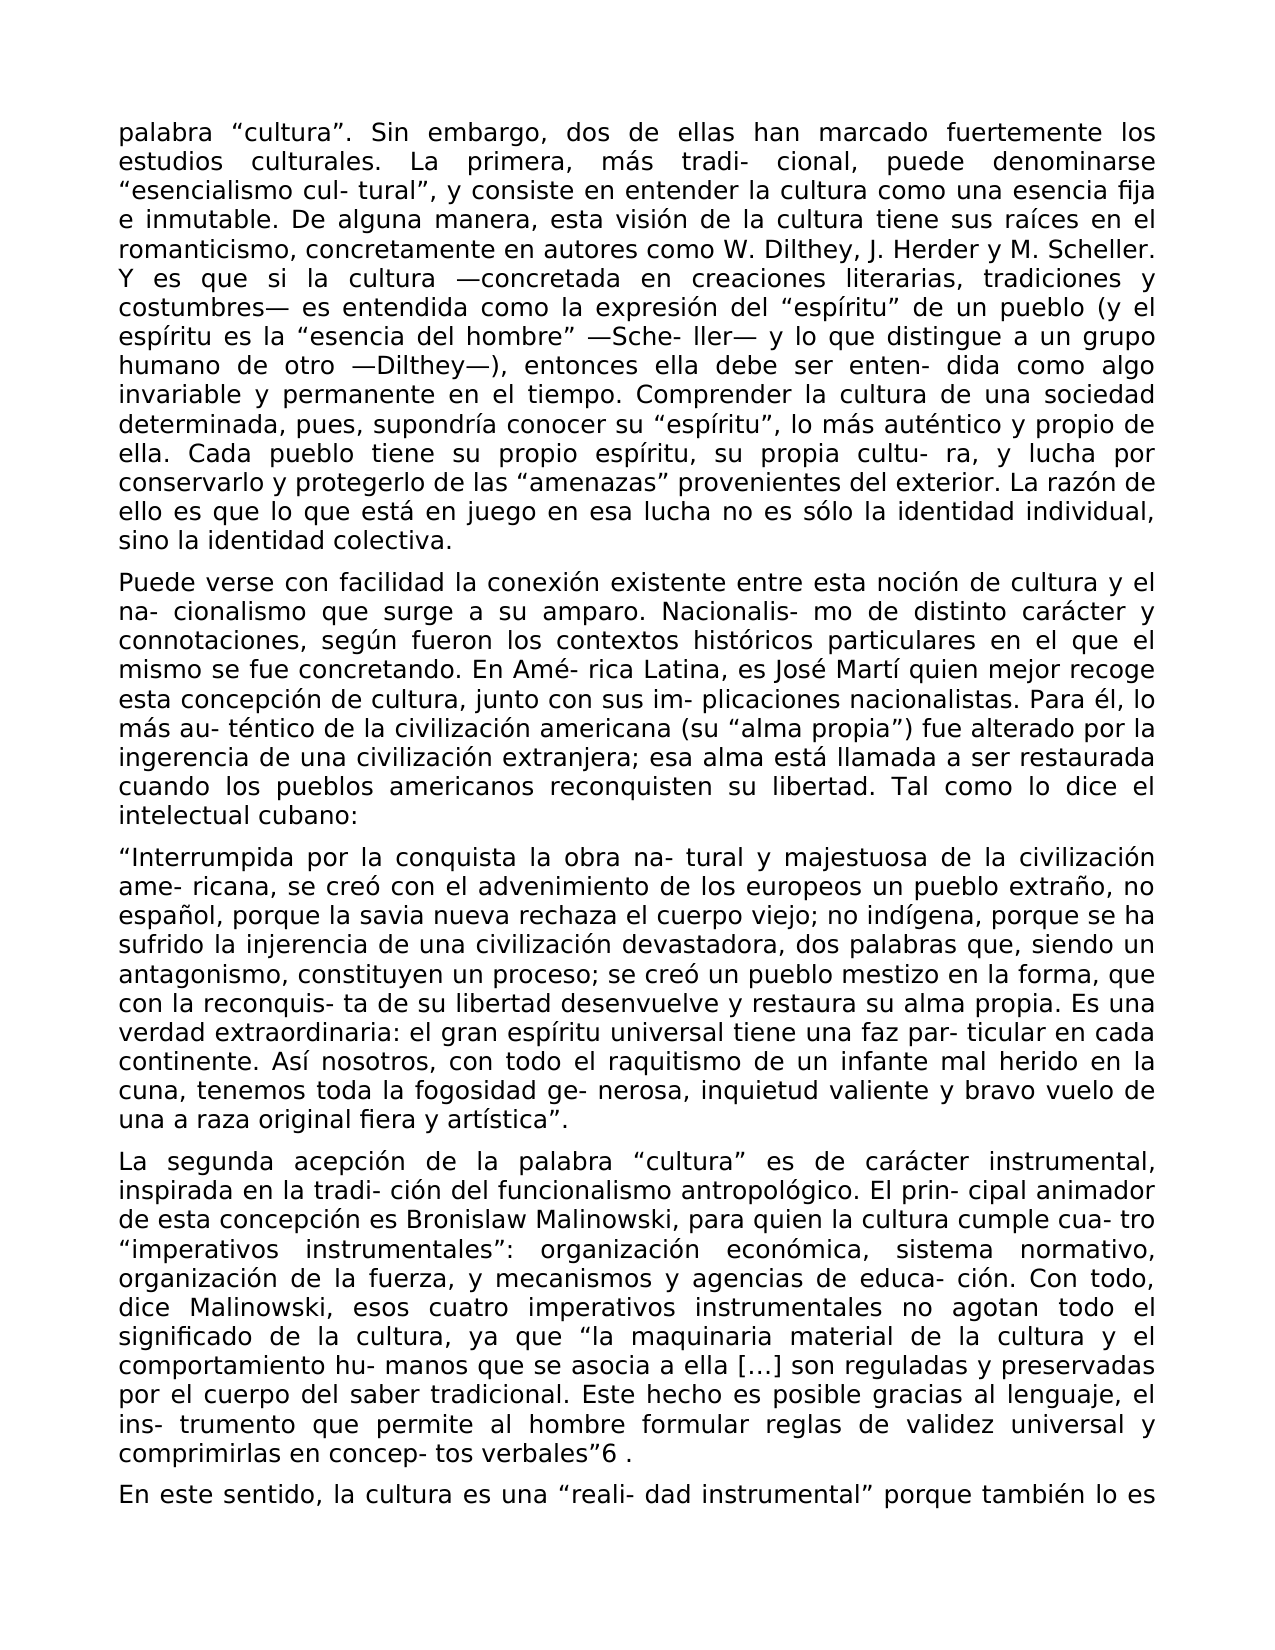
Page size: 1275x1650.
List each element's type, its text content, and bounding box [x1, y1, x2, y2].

text palabra “cultura”. Sin embargo, dos de ellas han marcado fuertemente los estudios culturales. La primera, más tradi- cional, puede denominarse “esencialismo cul- tural”, y consiste en entender la cultura como una esencia fija e inmutable. De alguna manera, esta visión de la cultura tiene sus raíces en el romanticismo, concretamente en autores como W. Dilthey, J. Herder y M. Scheller. Y es que si la cultura —concretada en creaciones literarias, tradiciones y costumbres— es entendida como la expresión del “espíritu” de un pueblo (y el espíritu es la “esencia del hombre” —Sche- ller— y lo que distingue a un grupo humano de otro —Dilthey—), entonces ella debe ser enten- dida como algo invariable y permanente en el tiempo. Comprender la cultura de una sociedad determinada, pues, supondría conocer su “espíritu”, lo más auténtico y propio de ella. Cada pueblo tiene su propio espíritu, su propia cultu- ra, y lucha por conservarlo y protegerlo de las “amenazas” provenientes del exterior. La razón de ello es que lo que está en juego en esa lucha no es sólo la identidad individual, sino la identidad colectiva. [118, 118, 1157, 556]
text En este sentido, la cultura es una “reali- dad instrumental” porque también lo es [118, 1481, 1157, 1510]
text La segunda acepción de la palabra “cultura” es de carácter instrumental, inspirada en la tradi- ción del funcionalismo antropológico. El prin- cipal animador de esta concepción es Bronislaw Malinowski, para quien la cultura cumple cua- tro “imperativos instrumentales”: organización económica, sistema normativo, organización de la fuerza, y mecanismos y agencias de educa- ción. Con todo, dice Malinowski, esos cuatro imperativos instrumentales no agotan todo el significado de la cultura, ya que “la maquinaria material de la cultura y el comportamiento hu- manos que se asocia a ella […] son reguladas y preservadas por el cuerpo del saber tradicional. Este hecho es posible gracias al lenguaje, el ins- trumento que permite al hombre formular reglas de validez universal y comprimirlas en concep- tos verbales”6 . [118, 1147, 1157, 1468]
text Puede verse con facilidad la conexión existente entre esta noción de cultura y el na- cionalismo que surge a su amparo. Nacionalis- mo de distinto carácter y connotaciones, según fueron los contextos históricos particulares en el que el mismo se fue concretando. En Amé- rica Latina, es José Martí quien mejor recoge esta concepción de cultura, junto con sus im- plicaciones nacionalistas. Para él, lo más au- téntico de la civilización americana (su “alma propia”) fue alterado por la ingerencia de una civilización extranjera; esa alma está llamada a ser restaurada cuando los pueblos americanos reconquisten su libertad. Tal como lo dice el intelectual cubano: [118, 568, 1157, 831]
text “Interrumpida por la conquista la obra na- tural y majestuosa de la civilización ame- ricana, se creó con el advenimiento de los europeos un pueblo extraño, no español, porque la savia nueva rechaza el cuerpo viejo; no indígena, porque se ha sufrido la injerencia de una civilización devastadora, dos palabras que, siendo un antagonismo, constituyen un proceso; se creó un pueblo mestizo en la forma, que con la reconquis- ta de su libertad desenvuelve y restaura su alma propia. Es una verdad extraordinaria: el gran espíritu universal tiene una faz par- ticular en cada continente. Así nosotros, con todo el raquitismo de un infante mal herido en la cuna, tenemos toda la fogosidad ge- nerosa, inquietud valiente y bravo vuelo de una a raza original fiera y artística”. [118, 843, 1157, 1135]
